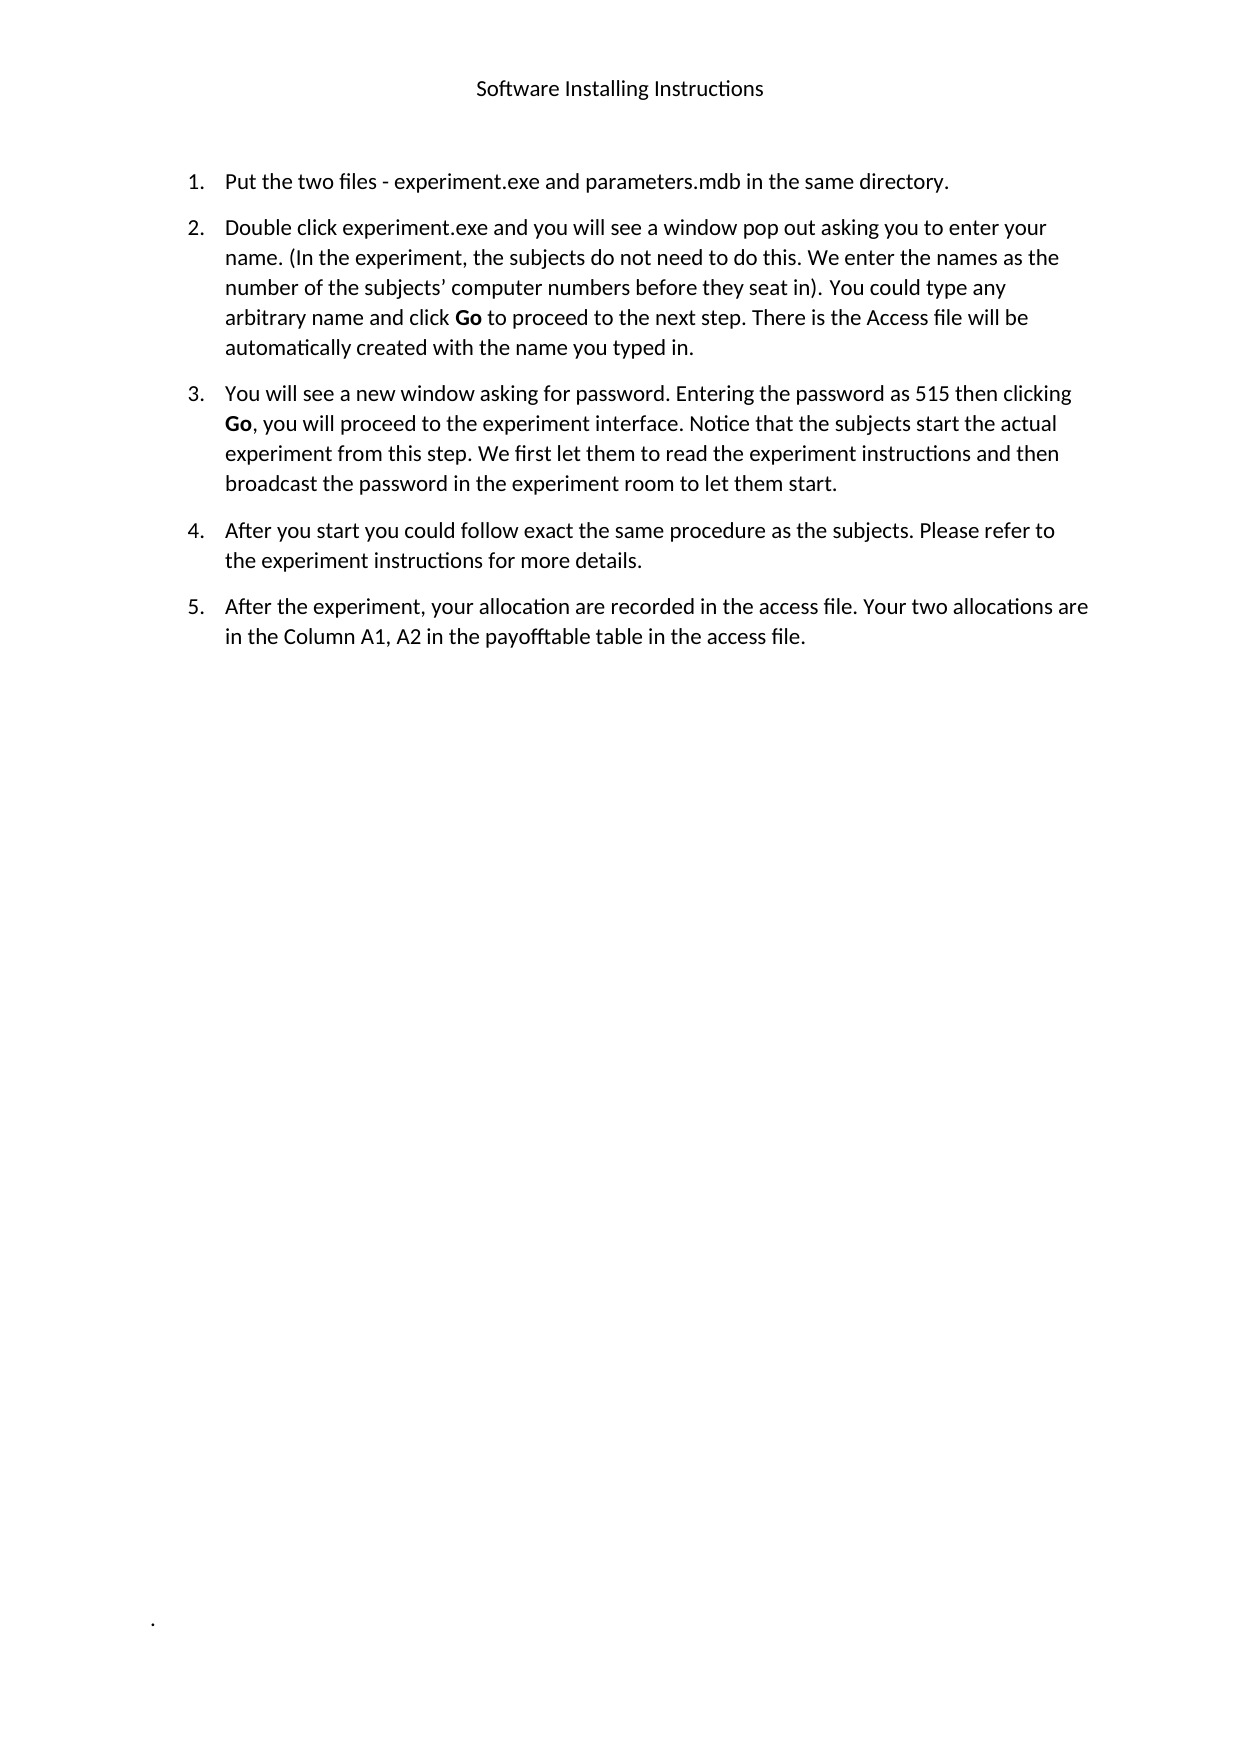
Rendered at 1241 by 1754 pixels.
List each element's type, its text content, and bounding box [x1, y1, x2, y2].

list Double click experiment.exe and you will see a window pop out asking you to enter your name. (In the experiment, the subjects do not need to do this. We enter the names as the number of the subjects’ computer numbers before they seat in). You could type any arbitrary name and click Go to proceed to the next step. There is the Access file will be automatically created with the name you typed in. [187, 213, 1090, 361]
list After you start you could follow exact the same procedure as the subjects. Please refer to the experiment instructions for more details. [187, 516, 1090, 574]
text Software Installing Instructions [150, 74, 1090, 102]
list Put the two files - experiment.exe and parameters.mdb in the same directory. [187, 167, 1090, 195]
list You will see a new window asking for password. Entering the password as 515 then clicking Go, you will proceed to the experiment interface. Notice that the subjects start the actual experiment from this step. We first let them to read the experiment instructions and then broadcast the password in the experiment room to let them start. [187, 379, 1090, 497]
list After the experiment, your allocation are recorded in the access file. Your two allocations are in the Column A1, A2 in the payofftable table in the access file. [187, 592, 1090, 650]
